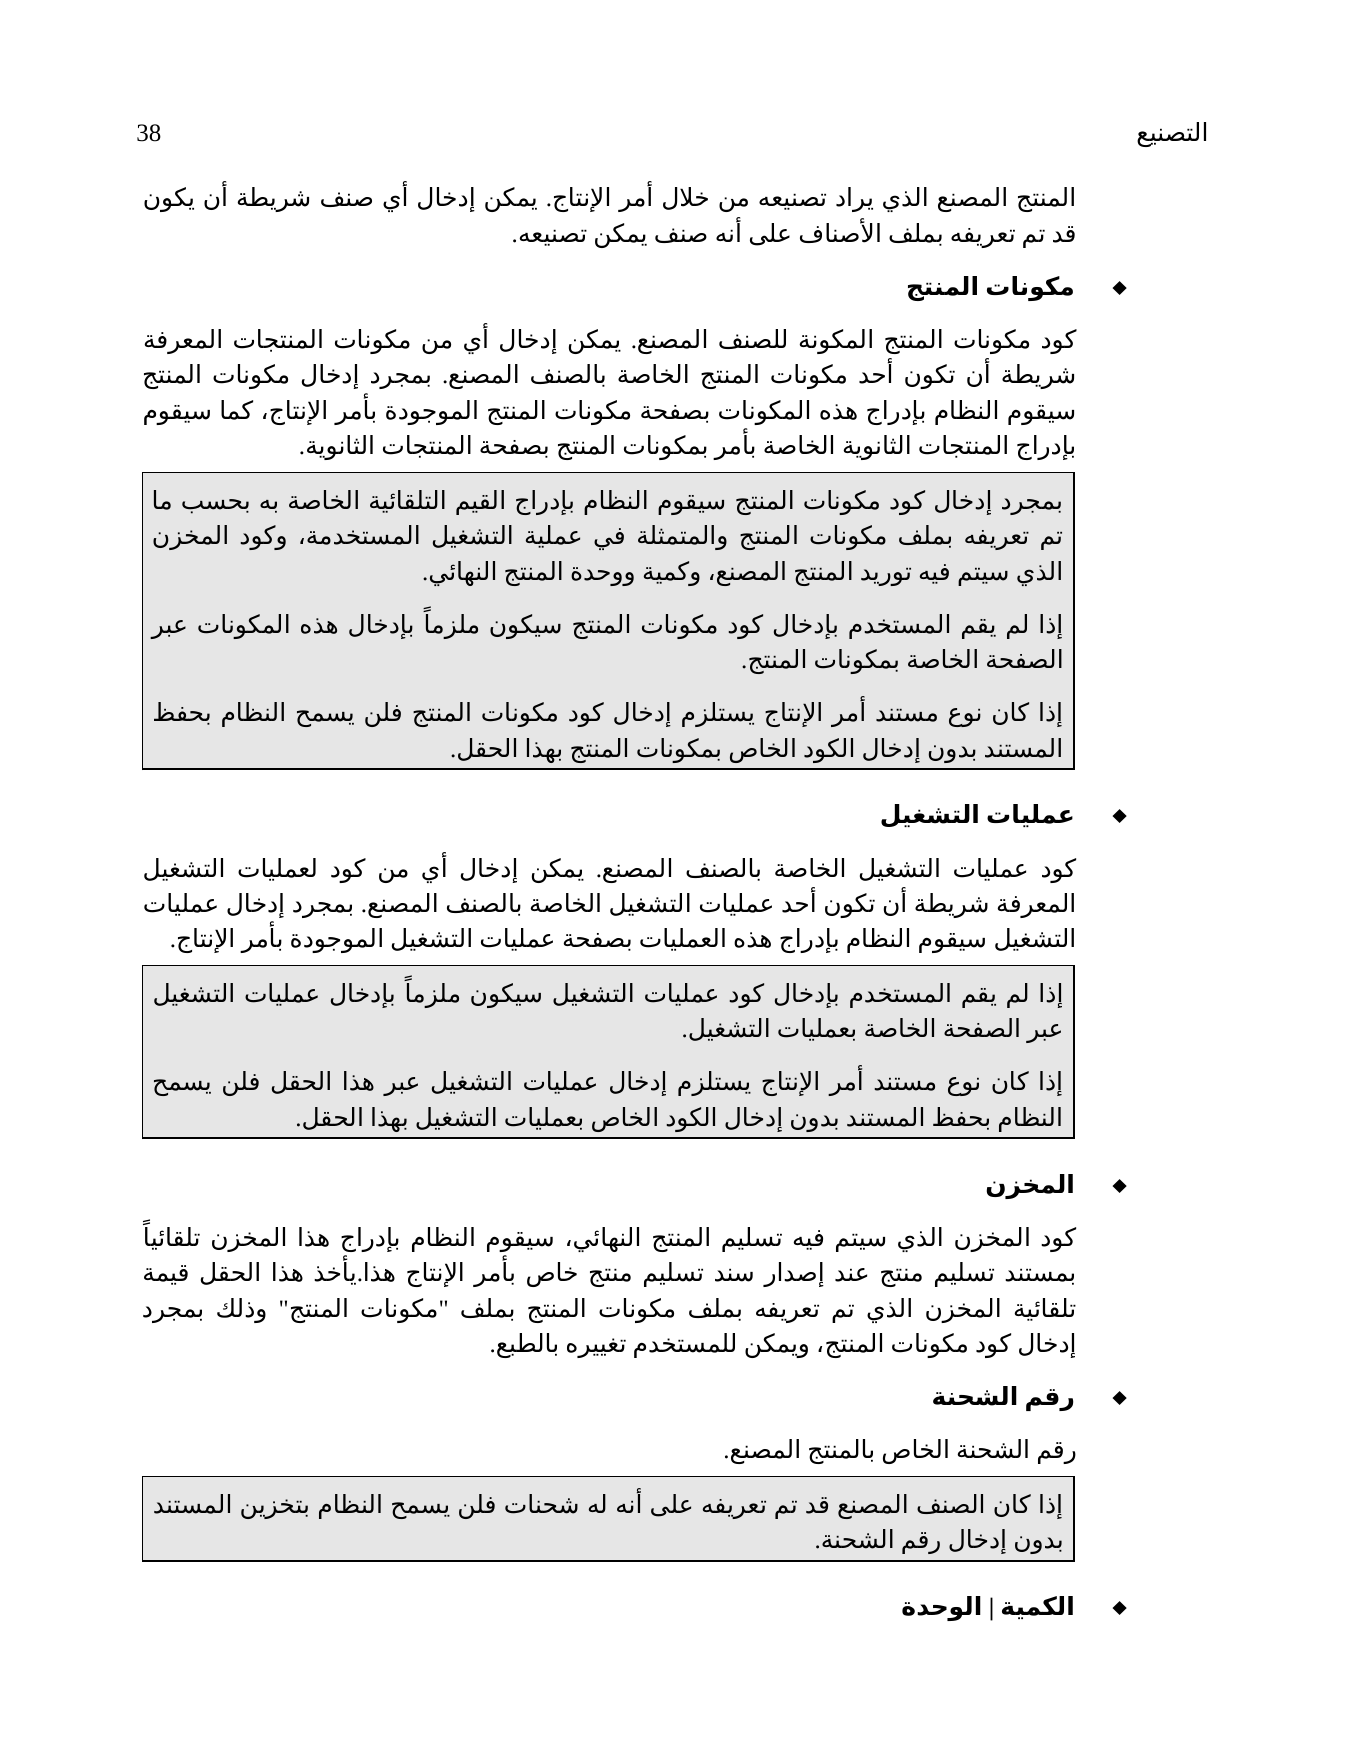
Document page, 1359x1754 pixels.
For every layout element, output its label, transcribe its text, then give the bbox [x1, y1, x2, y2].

text إذا كان الصنف المصنع قد تم تعريفه على أنه له شحنات فلن يسمح النظام بتخزين المستند بدون إدخال رقم الشحنة. [143, 1477, 1073, 1560]
list مكونات المنتج [177, 265, 1113, 301]
list المخزن [142, 1163, 1113, 1198]
text كود المخزن الذي سيتم فيه تسليم المنتج النهائي، سيقوم النظام بإدراج هذا المخزن تلقائياً بمستند تسليم منتج عند إصدار سند تسليم منتج خاص بأمر الإنتاج هذا.يأخذ هذا الحقل قيمة تلقائية المخزن الذي تم تعريفه بملف مكونات المنتج بملف "مكونات المنتج" وذلك بمجرد إدخال كود مكونات المنتج، ويمكن للمستخدم تغييره بالطبع. [142, 1216, 1077, 1358]
list رقم الشحنة [142, 1376, 1113, 1411]
text إذا كان نوع مستند أمر الإنتاج يستلزم إدخال كود مكونات المنتج فلن يسمح النظام بحفظ المستند بدون إدخال الكود الخاص بمكونات المنتج بهذا الحقل. [143, 684, 1073, 768]
list عمليات التشغيل [142, 794, 1113, 829]
text كود مكونات المنتج المكونة للصنف المصنع. يمكن إدخال أي من مكونات المنتجات المعرفة شريطة أن تكون أحد مكونات المنتج الخاصة بالصنف المصنع. بمجرد إدخال مكونات المنتج سيقوم النظام بإدراج هذه المكونات بصفحة مكونات المنتج الموجودة بأمر الإنتاج، كما سيقوم بإدراج المنتجات الثانوية الخاصة بأمر بمكونات المنتج بصفحة المنتجات الثانوية. [142, 318, 1077, 460]
text إذا كان نوع مستند أمر الإنتاج يستلزم إدخال عمليات التشغيل عبر هذا الحقل فلن يسمح النظام بحفظ المستند بدون إدخال الكود الخاص بعمليات التشغيل بهذا الحقل. [143, 1054, 1073, 1137]
text إذا لم يقم المستخدم بإدخال كود عمليات التشغيل سيكون ملزماً بإدخال عمليات التشغيل عبر الصفحة الخاصة بعمليات التشغيل. [143, 966, 1073, 1043]
text إذا لم يقم المستخدم بإدخال كود مكونات المنتج سيكون ملزماً بإدخال هذه المكونات عبر الصفحة الخاصة بمكونات المنتج. [143, 596, 1073, 674]
text كود عمليات التشغيل الخاصة بالصنف المصنع. يمكن إدخال أي من كود لعمليات التشغيل المعرفة شريطة أن تكون أحد عمليات التشغيل الخاصة بالصنف المصنع. بمجرد إدخال عمليات التشغيل سيقوم النظام بإدراج هذه العمليات بصفحة عمليات التشغيل الموجودة بأمر الإنتاج. [142, 847, 1077, 953]
text رقم الشحنة الخاص بالمنتج المصنع. [142, 1429, 1077, 1464]
text المنتج المصنع الذي يراد تصنيعه من خلال أمر الإنتاج. يمكن إدخال أي صنف شريطة أن يكون قد تم تعريفه بملف الأصناف على أنه صنف يمكن تصنيعه. [142, 177, 1077, 248]
text بمجرد إدخال كود مكونات المنتج سيقوم النظام بإدراج القيم التلقائية الخاصة به بحسب ما تم تعريفه بملف مكونات المنتج والمتمثلة في عملية التشغيل المستخدمة، وكود المخزن الذي سيتم فيه توريد المنتج المصنع، وكمية ووحدة المنتج النهائي. [143, 473, 1073, 585]
list الكمية | الوحدة [142, 1585, 1113, 1621]
